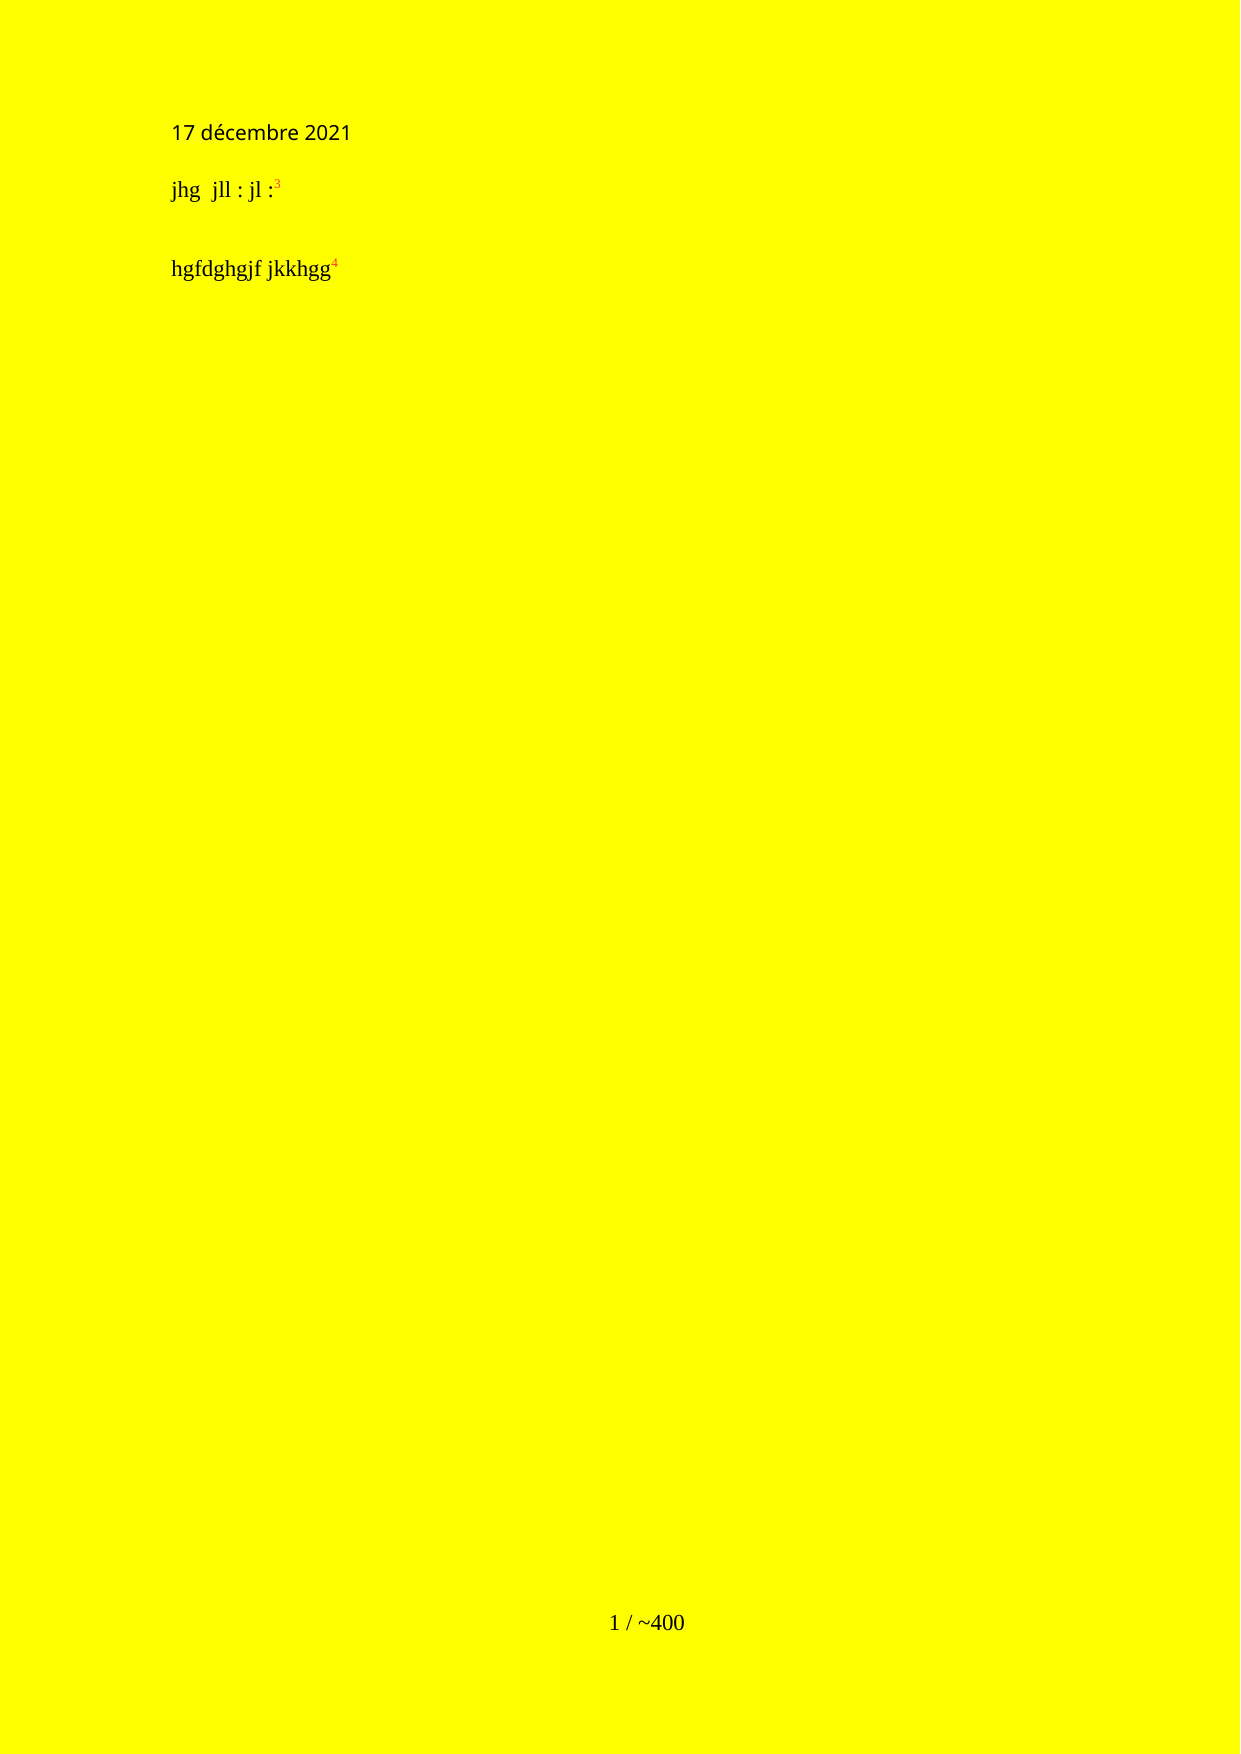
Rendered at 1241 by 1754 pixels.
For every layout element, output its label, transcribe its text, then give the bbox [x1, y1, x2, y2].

text jhg jll : jl : [142, 176, 1122, 202]
text hgfdghgjf jkkhgg [142, 255, 1122, 281]
